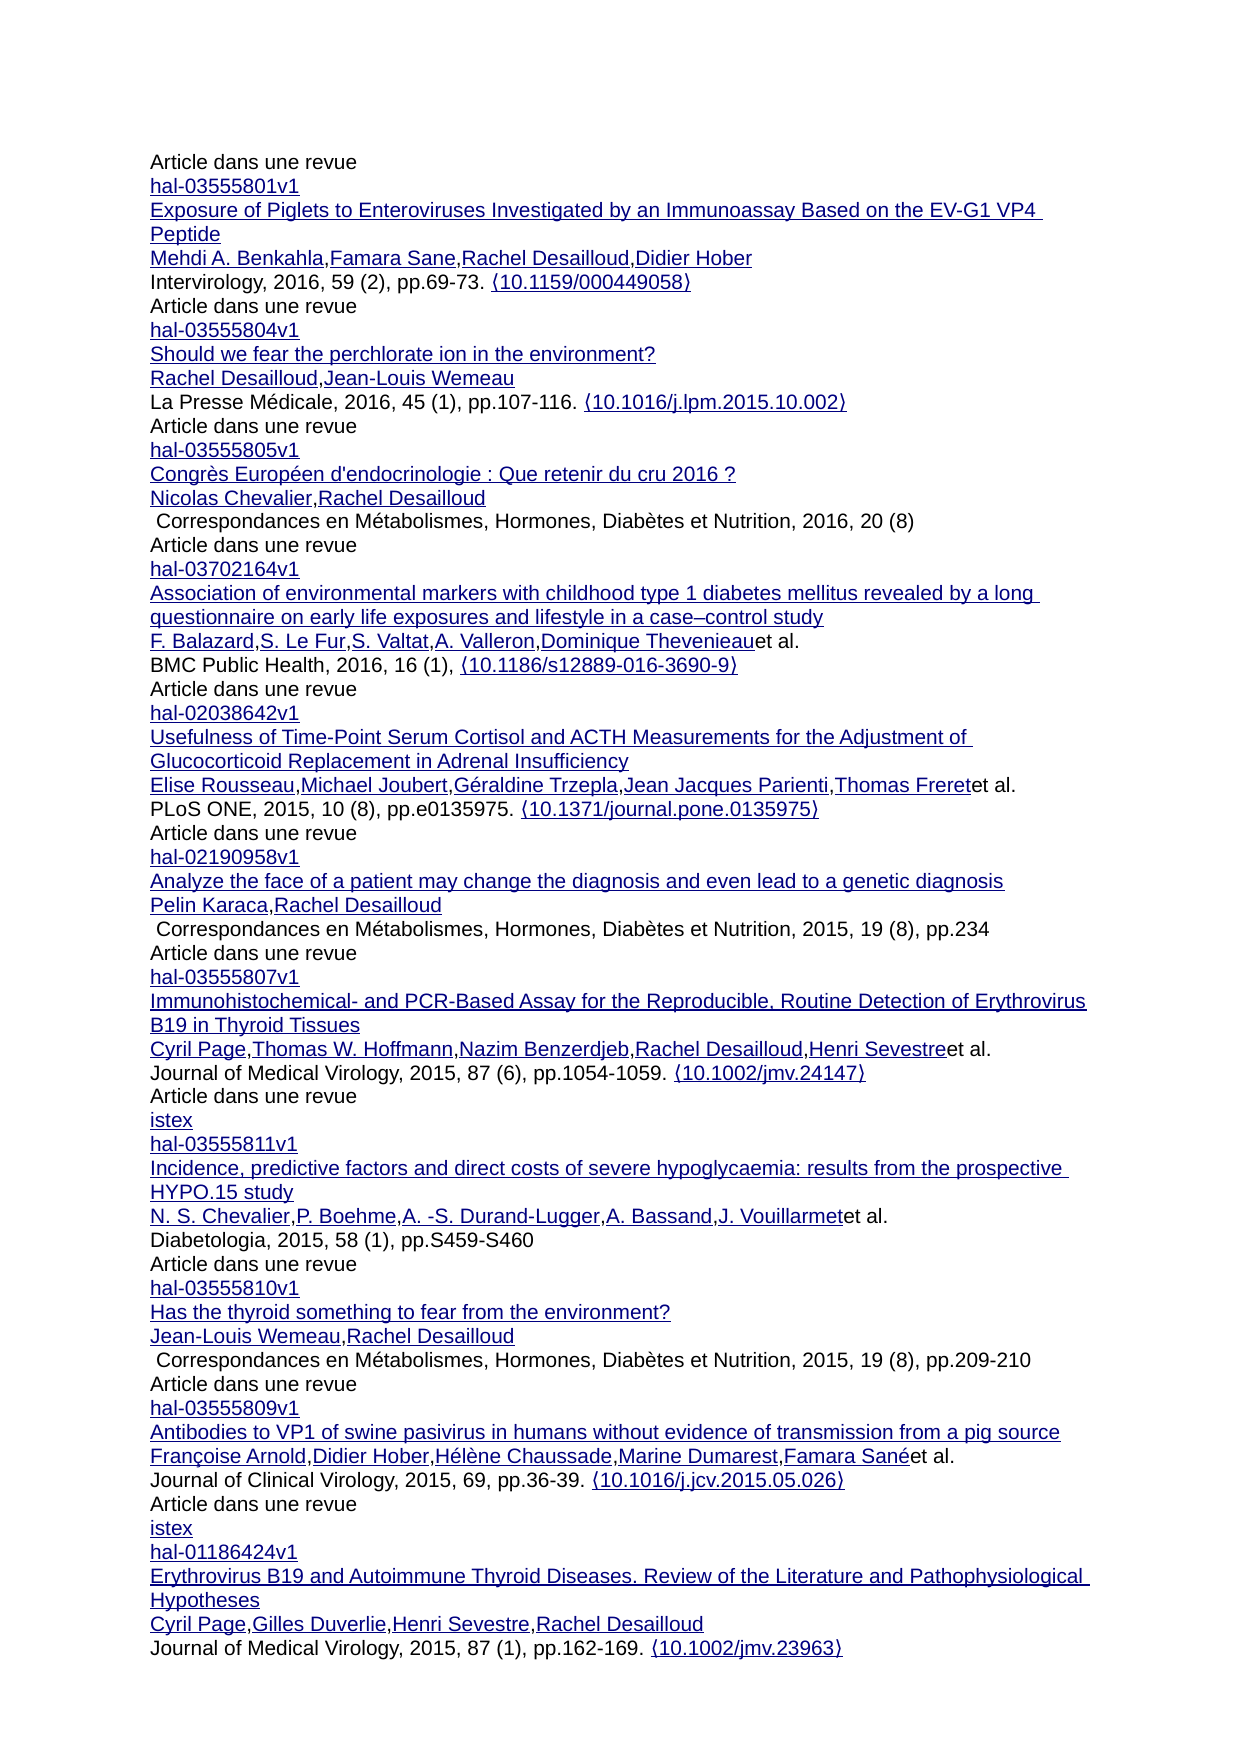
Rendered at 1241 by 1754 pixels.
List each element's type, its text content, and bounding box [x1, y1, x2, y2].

table_cell Should we fear the perchlorate ion in the environment? Rachel Desailloud,Jean-Louis Wemeau La Presse Médicale, 2016, 45 (1), pp.107-116. ⟨10.1016/j.lpm.2015.10.002⟩ Article dans une revue hal-03555805v1 [150, 342, 1090, 461]
table_cell Erythrovirus B19 and Autoimmune Thyroid Diseases. Review of the Literature and Pathophysiological [150, 1564, 1090, 1584]
table_cell Incidence, predictive factors and direct costs of severe hypoglycaemia: results from the prospective HYPO.15 study N. S. Chevalier,P. Boehme,A. -S. Durand-Lugger,A. Bassand,J. Vouillarmetet al. Diabetologia, 2015, 58 (1), pp.S459-S460 Article dans une revue hal-03555810v1 [150, 1156, 1090, 1300]
table_cell Exposure of Piglets to Enteroviruses Investigated by an Immunoassay Based on the EV-G1 VP4 Peptide Mehdi A. Benkahla,Famara Sane,Rachel Desailloud,Didier Hober Intervirology, 2016, 59 (2), pp.69-73. ⟨10.1159/000449058⟩ Article dans une revue hal-03555804v1 [150, 198, 1090, 342]
table_cell Antibodies to VP1 of swine pasivirus in humans without evidence of transmission from a pig source Françoise Arnold,Didier Hober,Hélène Chaussade,Marine Dumarest,Famara Sanéet al. Journal of Clinical Virology, 2015, 69, pp.36-39. ⟨10.1016/j.jcv.2015.05.026⟩ Article dans une revue istex hal-01186424v1 [150, 1420, 1090, 1563]
table_cell Hypotheses Cyril Page,Gilles Duverlie,Henri Sevestre,Rachel Desailloud Journal of Medical Virology, 2015, 87 (1), pp.162-169. ⟨10.1002/jmv.23963⟩ [150, 1586, 1090, 1659]
table_cell Usefulness of Time-Point Serum Cortisol and ACTH Measurements for the Adjustment of Glucocorticoid Replacement in Adrenal Insufficiency Elise Rousseau,Michael Joubert,Géraldine Trzepla,Jean Jacques Parienti,Thomas Freretet al. PLoS ONE, 2015, 10 (8), pp.e0135975. ⟨10.1371/journal.pone.0135975⟩ Article dans une revue hal-02190958v1 [150, 725, 1090, 869]
table_cell Analyze the face of a patient may change the diagnosis and even lead to a genetic diagnosis Pelin Karaca,Rachel Desailloud Correspondances en Métabolismes, Hormones, Diabètes et Nutrition, 2015, 19 (8), pp.234 Article dans une revue hal-03555807v1 [150, 869, 1090, 988]
table_cell Has the thyroid something to fear from the environment? Jean-Louis Wemeau,Rachel Desailloud Correspondances en Métabolismes, Hormones, Diabètes et Nutrition, 2015, 19 (8), pp.209-210 Article dans une revue hal-03555809v1 [150, 1300, 1090, 1420]
table_cell Article dans une revue hal-03555801v1 [150, 150, 1090, 198]
table_cell Congrès Européen d'endocrinologie : Que retenir du cru 2016 ? Nicolas Chevalier,Rachel Desailloud Correspondances en Métabolismes, Hormones, Diabètes et Nutrition, 2016, 20 (8) Article dans une revue hal-03702164v1 [150, 461, 1090, 581]
table_cell Association of environmental markers with childhood type 1 diabetes mellitus revealed by a long questionnaire on early life exposures and lifestyle in a case–control study F. Balazard,S. Le Fur,S. Valtat,A. Valleron,Dominique Thevenieauet al. BMC Public Health, 2016, 16 (1), ⟨10.1186/s12889-016-3690-9⟩ Article dans une revue hal-02038642v1 [150, 581, 1090, 725]
table_cell Immunohistochemical- and PCR-Based Assay for the Reproducible, Routine Detection of Erythrovirus B19 in Thyroid Tissues Cyril Page,Thomas W. Hoffmann,Nazim Benzerdjeb,Rachel Desailloud,Henri Sevestreet al. Journal of Medical Virology, 2015, 87 (6), pp.1054-1059. ⟨10.1002/jmv.24147⟩ Article dans une revue istex hal-03555811v1 [150, 989, 1090, 1156]
